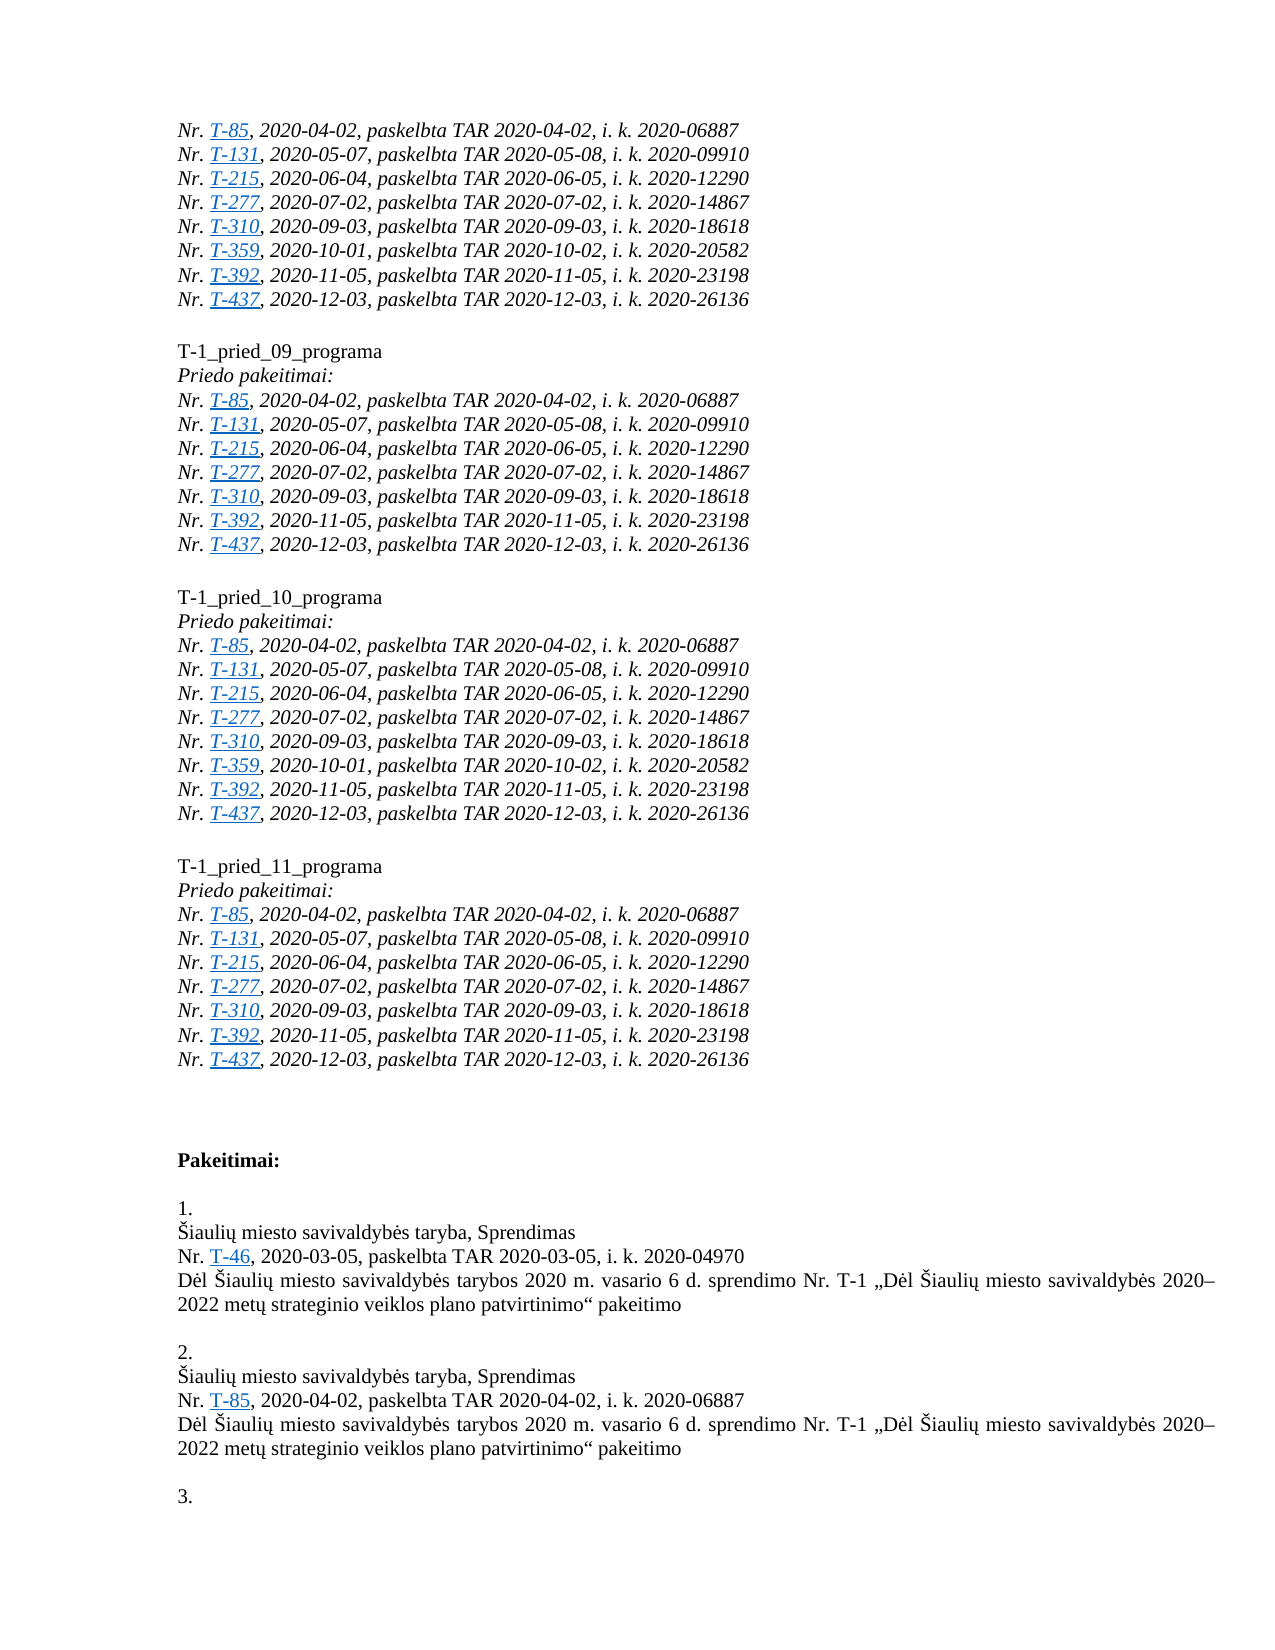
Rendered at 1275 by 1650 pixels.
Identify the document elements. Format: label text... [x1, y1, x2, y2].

text T-1_pried_09_programa [177, 339, 1216, 363]
text Nr. T-437, 2020-12-03, paskelbta TAR 2020-12-03, i. k. 2020-26136 [177, 1047, 1216, 1071]
text Nr. T-277, 2020-07-02, paskelbta TAR 2020-07-02, i. k. 2020-14867 [177, 974, 1216, 998]
text Šiaulių miesto savivaldybės taryba, Sprendimas [177, 1364, 1216, 1388]
text 2. [177, 1340, 1216, 1364]
text Nr. T-392, 2020-11-05, paskelbta TAR 2020-11-05, i. k. 2020-23198 [177, 777, 1216, 801]
text Nr. T-131, 2020-05-07, paskelbta TAR 2020-05-08, i. k. 2020-09910 [177, 926, 1216, 950]
text Šiaulių miesto savivaldybės taryba, Sprendimas [177, 1220, 1216, 1244]
text Nr. T-277, 2020-07-02, paskelbta TAR 2020-07-02, i. k. 2020-14867 [177, 460, 1216, 484]
text Nr. T-131, 2020-05-07, paskelbta TAR 2020-05-08, i. k. 2020-09910 [177, 412, 1216, 436]
text Priedo pakeitimai: [177, 363, 1216, 387]
text Nr. T-85, 2020-04-02, paskelbta TAR 2020-04-02, i. k. 2020-06887 [177, 633, 1216, 657]
text Nr. T-359, 2020-10-01, paskelbta TAR 2020-10-02, i. k. 2020-20582 [177, 238, 1216, 262]
text Nr. T-46, 2020-03-05, paskelbta TAR 2020-03-05, i. k. 2020-04970 [177, 1244, 1216, 1268]
text Pakeitimai: [177, 1147, 1216, 1172]
text Nr. T-85, 2020-04-02, paskelbta TAR 2020-04-02, i. k. 2020-06887 [177, 118, 1216, 142]
text Nr. T-131, 2020-05-07, paskelbta TAR 2020-05-08, i. k. 2020-09910 [177, 657, 1216, 681]
text Nr. T-310, 2020-09-03, paskelbta TAR 2020-09-03, i. k. 2020-18618 [177, 214, 1216, 238]
text Nr. T-277, 2020-07-02, paskelbta TAR 2020-07-02, i. k. 2020-14867 [177, 190, 1216, 214]
text Nr. T-437, 2020-12-03, paskelbta TAR 2020-12-03, i. k. 2020-26136 [177, 287, 1216, 311]
text Nr. T-392, 2020-11-05, paskelbta TAR 2020-11-05, i. k. 2020-23198 [177, 262, 1216, 287]
text Nr. T-277, 2020-07-02, paskelbta TAR 2020-07-02, i. k. 2020-14867 [177, 705, 1216, 729]
text 1. [177, 1196, 1216, 1220]
text T-1_pried_10_programa [177, 585, 1216, 609]
text Dėl Šiaulių miesto savivaldybės tarybos 2020 m. vasario 6 d. sprendimo Nr. T-1 „Dėl Šiaulių miesto savivaldybės 2020–2022 metų strateginio veiklos plano patvirtinimo“ pakeitimo [177, 1412, 1216, 1460]
text Nr. T-131, 2020-05-07, paskelbta TAR 2020-05-08, i. k. 2020-09910 [177, 142, 1216, 166]
text T-1_pried_11_programa [177, 854, 1216, 878]
text Nr. T-215, 2020-06-04, paskelbta TAR 2020-06-05, i. k. 2020-12290 [177, 950, 1216, 974]
text Priedo pakeitimai: [177, 878, 1216, 902]
text Nr. T-85, 2020-04-02, paskelbta TAR 2020-04-02, i. k. 2020-06887 [177, 1388, 1216, 1412]
text Nr. T-215, 2020-06-04, paskelbta TAR 2020-06-05, i. k. 2020-12290 [177, 436, 1216, 460]
text Nr. T-359, 2020-10-01, paskelbta TAR 2020-10-02, i. k. 2020-20582 [177, 753, 1216, 777]
text Dėl Šiaulių miesto savivaldybės tarybos 2020 m. vasario 6 d. sprendimo Nr. T-1 „Dėl Šiaulių miesto savivaldybės 2020–2022 metų strateginio veiklos plano patvirtinimo“ pakeitimo [177, 1268, 1216, 1316]
text Nr. T-437, 2020-12-03, paskelbta TAR 2020-12-03, i. k. 2020-26136 [177, 801, 1216, 825]
text Nr. T-310, 2020-09-03, paskelbta TAR 2020-09-03, i. k. 2020-18618 [177, 729, 1216, 753]
text Nr. T-310, 2020-09-03, paskelbta TAR 2020-09-03, i. k. 2020-18618 [177, 484, 1216, 508]
text Nr. T-310, 2020-09-03, paskelbta TAR 2020-09-03, i. k. 2020-18618 [177, 998, 1216, 1022]
text Nr. T-215, 2020-06-04, paskelbta TAR 2020-06-05, i. k. 2020-12290 [177, 681, 1216, 705]
text Nr. T-85, 2020-04-02, paskelbta TAR 2020-04-02, i. k. 2020-06887 [177, 902, 1216, 926]
text Nr. T-85, 2020-04-02, paskelbta TAR 2020-04-02, i. k. 2020-06887 [177, 387, 1216, 412]
text Nr. T-392, 2020-11-05, paskelbta TAR 2020-11-05, i. k. 2020-23198 [177, 1022, 1216, 1047]
text Priedo pakeitimai: [177, 609, 1216, 633]
text 3. [177, 1484, 1216, 1508]
text Nr. T-437, 2020-12-03, paskelbta TAR 2020-12-03, i. k. 2020-26136 [177, 532, 1216, 556]
text Nr. T-215, 2020-06-04, paskelbta TAR 2020-06-05, i. k. 2020-12290 [177, 166, 1216, 190]
text Nr. T-392, 2020-11-05, paskelbta TAR 2020-11-05, i. k. 2020-23198 [177, 508, 1216, 532]
